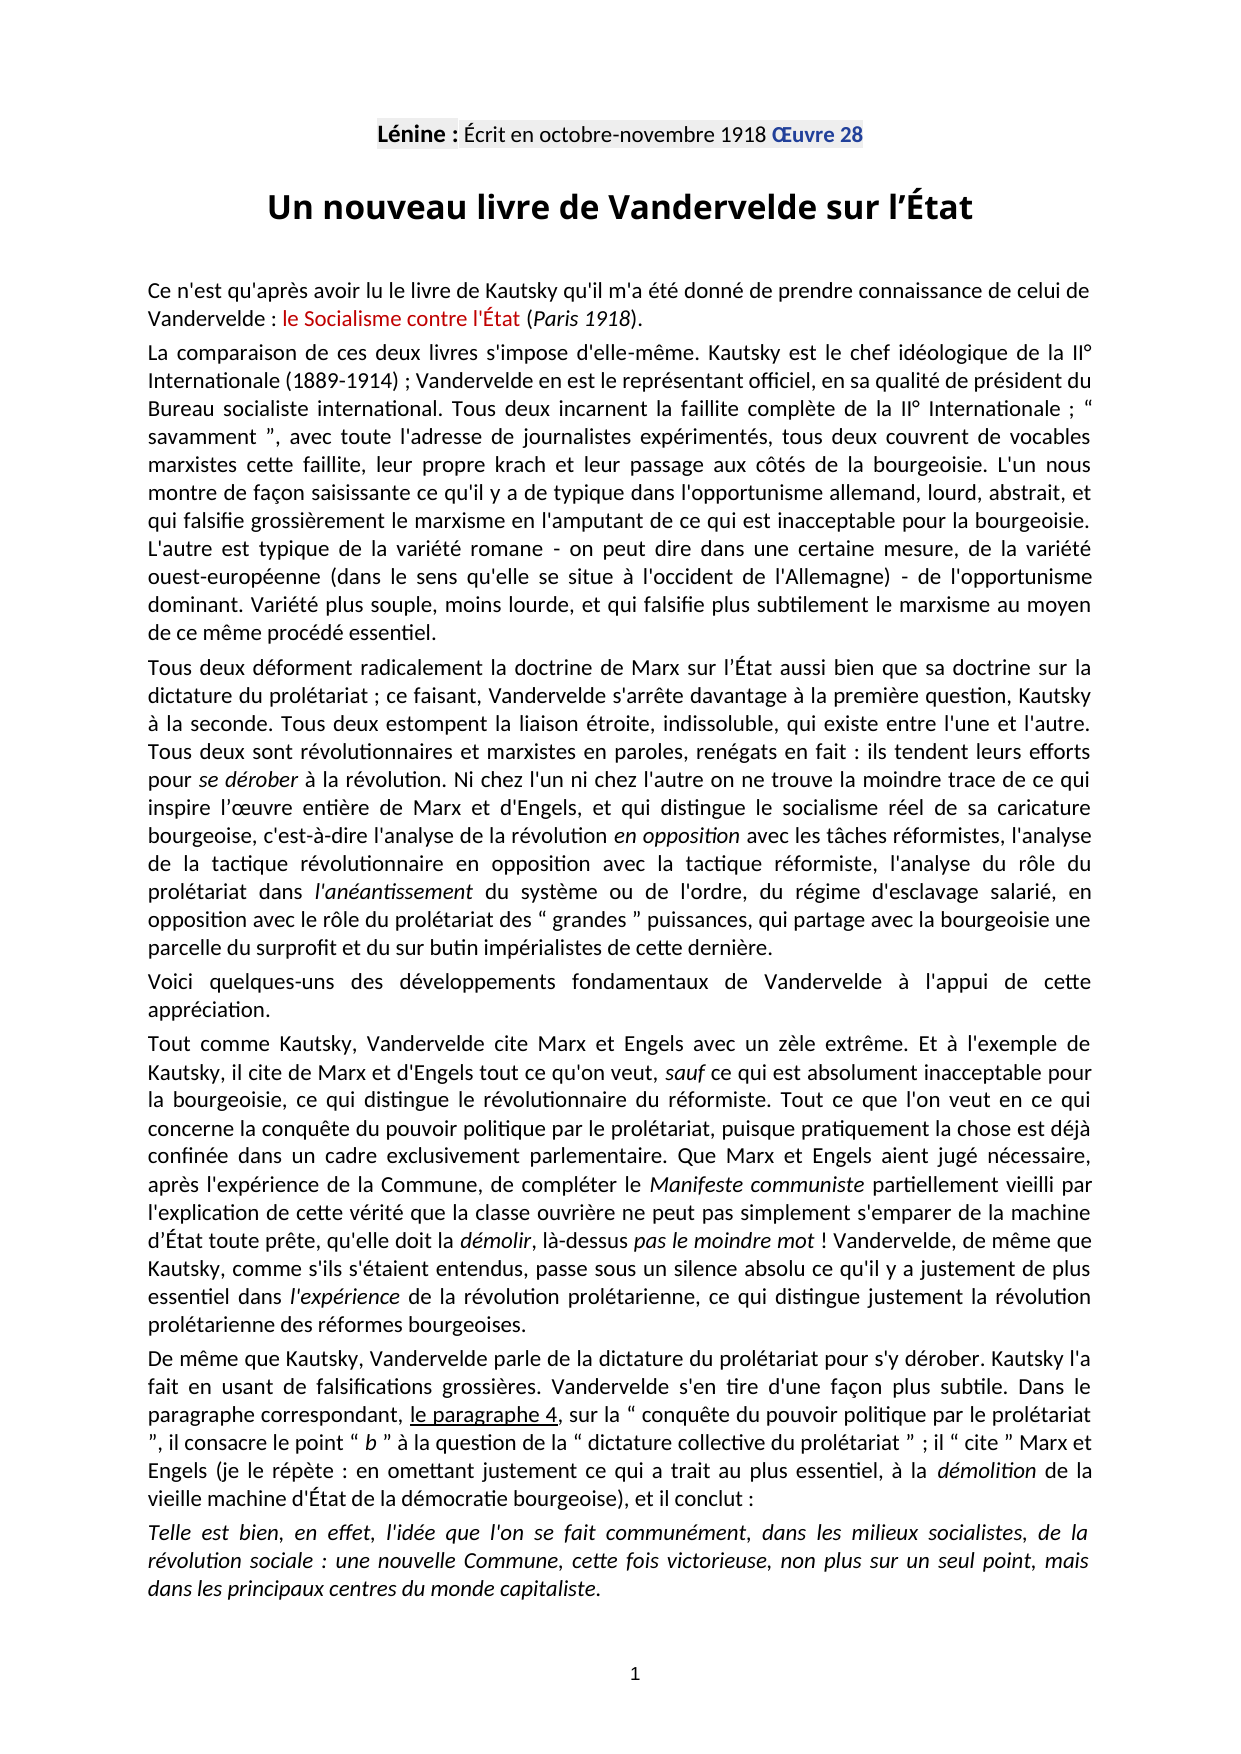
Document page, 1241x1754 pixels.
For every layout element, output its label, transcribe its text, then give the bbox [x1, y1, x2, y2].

text Ce n'est qu'après avoir lu le livre de Kautsky qu'il m'a été donné de prendre connaissance de celui de Vandervelde : le Socialisme contre l'État (Paris 1918). [148, 276, 1093, 332]
text La comparaison de ces deux livres s'impose d'elle‑même. Kautsky est le chef idéologique de la II° Internationale (1889‑1914) ; Vandervelde en est le représentant officiel, en sa qualité de président du Bureau socialiste international. Tous deux incarnent la faillite complète de la II° Internationale ; “ savamment ”, avec toute l'adresse de journalistes expérimentés, tous deux couvrent de vocables marxistes cette faillite, leur propre krach et leur passage aux côtés de la bourgeoisie. L'un nous montre de façon saisissante ce qu'il y a de typique dans l'opportunisme allemand, lourd, abstrait, et qui falsifie grossièrement le marxisme en l'amputant de ce qui est inacceptable pour la bourgeoisie. L'autre est typique de la variété romane ‑ on peut dire dans une certaine mesure, de la variété ouest‑européenne (dans le sens qu'elle se situe à l'occident de l'Allemagne) ‑ de l'opportunisme dominant. Variété plus souple, moins lourde, et qui falsifie plus subtilement le marxisme au moyen de ce même procédé essentiel. [148, 338, 1093, 647]
subtitle Lénine : Écrit en octobre‑novembre 1918 Œuvre 28 [148, 118, 1093, 149]
text Tous deux déforment radicalement la doctrine de Marx sur l’État aussi bien que sa doctrine sur la dictature du prolétariat ; ce faisant, Vandervelde s'arrête davantage à la première question, Kautsky à la seconde. Tous deux estompent la liaison étroite, indissoluble, qui existe entre l'une et l'autre. Tous deux sont révolutionnaires et marxistes en paroles, renégats en fait : ils tendent leurs efforts pour se dérober à la révolution. Ni chez l'un ni chez l'autre on ne trouve la moindre trace de ce qui inspire l’œuvre entière de Marx et d'Engels, et qui distingue le socialisme réel de sa caricature bourgeoise, c'est‑à‑dire l'analyse de la révolution en opposition avec les tâches réformistes, l'analyse de la tactique révolutionnaire en opposition avec la tactique réformiste, l'analyse du rôle du prolétariat dans l'anéantissement du système ou de l'ordre, du régime d'esclavage salarié, en opposition avec le rôle du prolétariat des “ grandes ” puissances, qui partage avec la bourgeoisie une parcelle du surprofit et du sur butin impérialistes de cette dernière. [148, 653, 1093, 961]
text Tout comme Kautsky, Vandervelde cite Marx et Engels avec un zèle extrême. Et à l'exemple de Kautsky, il cite de Marx et d'Engels tout ce qu'on veut, sauf ce qui est absolument inacceptable pour la bourgeoisie, ce qui distingue le révolutionnaire du réformiste. Tout ce que l'on veut en ce qui concerne la conquête du pouvoir politique par le prolétariat, puisque pratiquement la chose est déjà confinée dans un cadre exclusivement parlementaire. Que Marx et Engels aient jugé nécessaire, après l'expérience de la Commune, de compléter le Manifeste communiste partiellement vieilli par l'explication de cette vérité que la classe ouvrière ne peut pas simplement s'emparer de la machine d’État toute prête, qu'elle doit la démolir, là‑dessus pas le moindre mot ! Vandervelde, de même que Kautsky, comme s'ils s'étaient entendus, passe sous un silence absolu ce qu'il y a justement de plus essentiel dans l'expérience de la révolution prolétarienne, ce qui distingue justement la révolution prolétarienne des réformes bourgeoises. [148, 1029, 1093, 1338]
text De même que Kautsky, Vandervelde parle de la dictature du prolétariat pour s'y dérober. Kautsky l'a fait en usant de falsifications grossières. Vandervelde s'en tire d'une façon plus subtile. Dans le paragraphe correspondant, le paragraphe 4, sur la “ conquête du pouvoir politique par le prolétariat ”, il consacre le point “ b ” à la question de la “ dictature collective du prolétariat ” ; il “ cite ” Marx et Engels (je le répète : en omettant justement ce qui a trait au plus essentiel, à la démolition de la vieille machine d'État de la démocratie bourgeoise), et il conclut : [148, 1344, 1093, 1512]
text Un nouveau livre de Vandervelde sur l’État [148, 184, 1093, 229]
text Telle est bien, en effet, l'idée que l'on se fait communément, dans les milieux socialistes, de la révolution sociale : une nouvelle Commune, cette fois victorieuse, non plus sur un seul point, mais dans les principaux centres du monde capitaliste. [148, 1518, 1093, 1602]
text Voici quelques‑uns des développements fondamentaux de Vandervelde à l'appui de cette appréciation. [148, 967, 1093, 1023]
